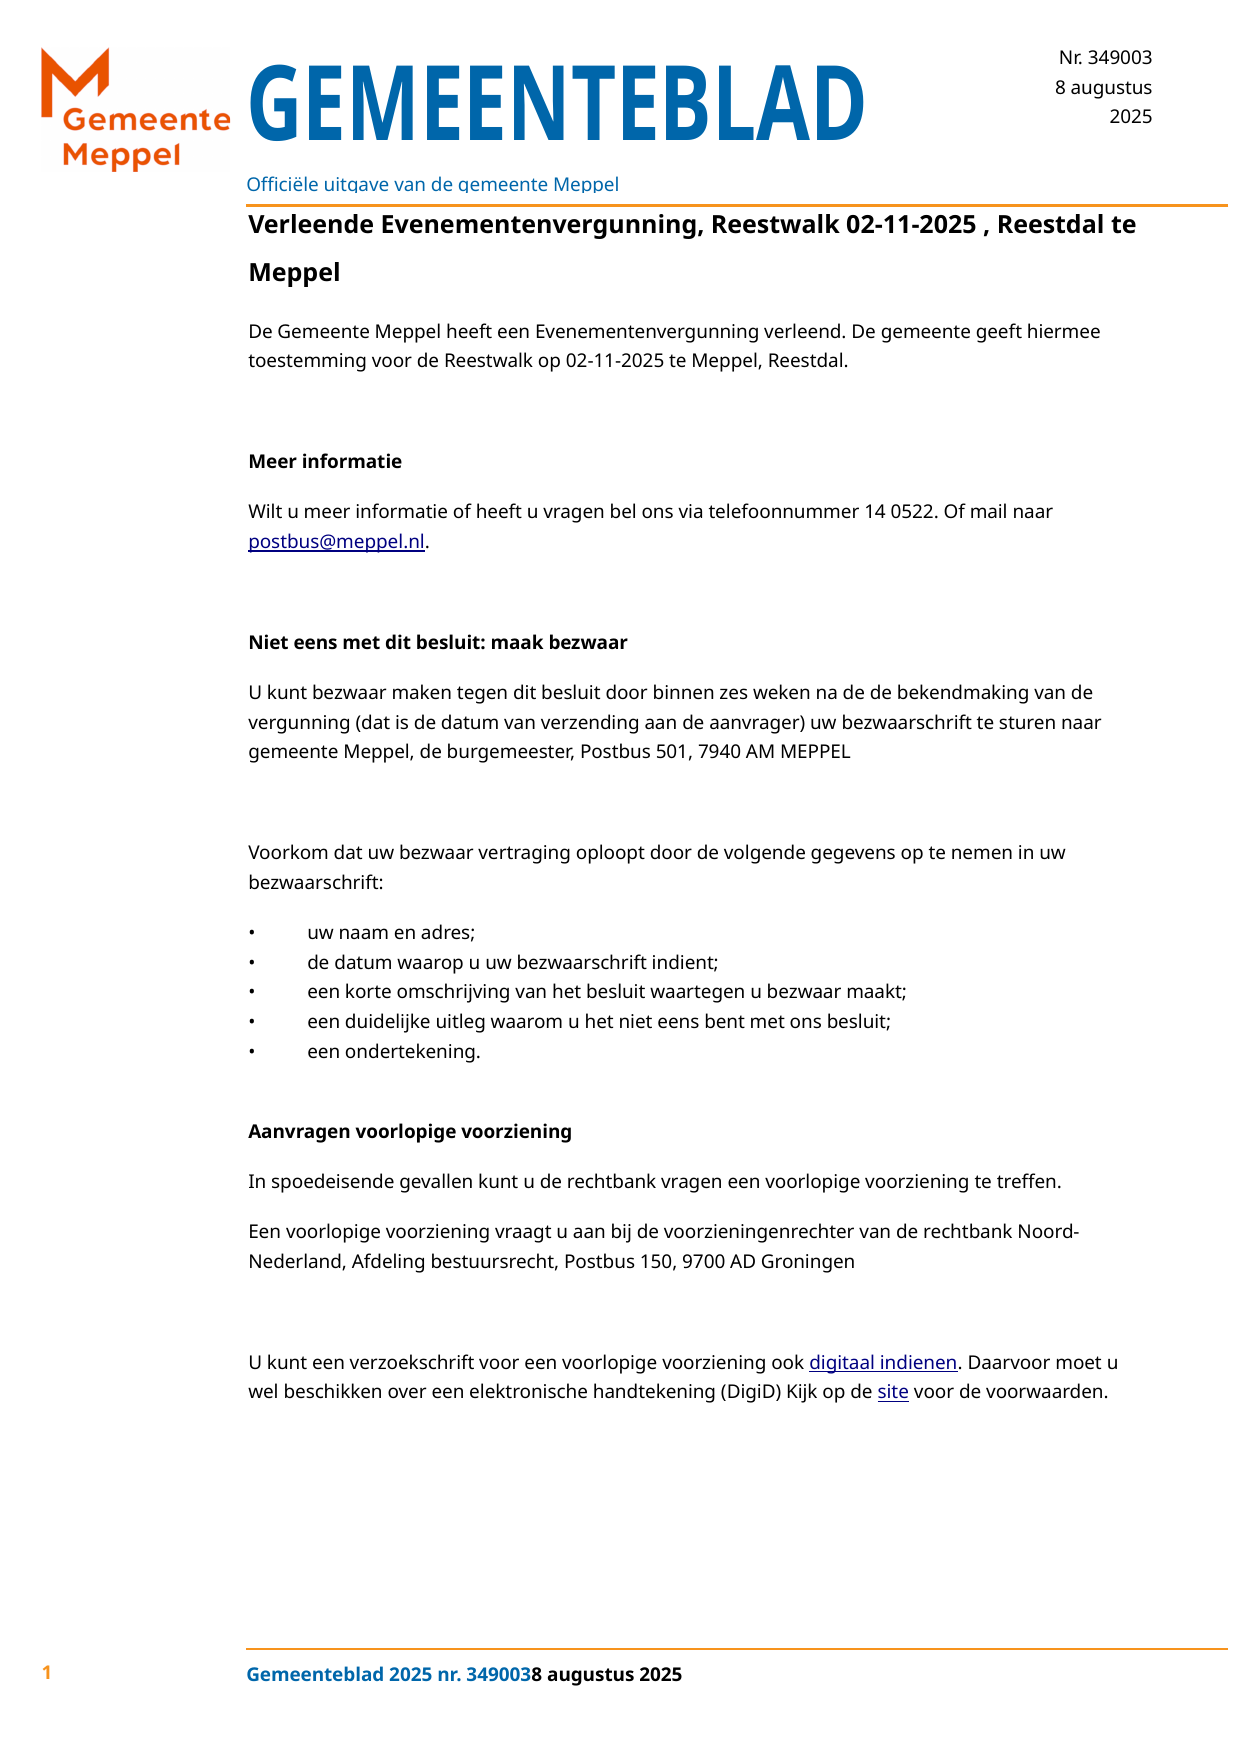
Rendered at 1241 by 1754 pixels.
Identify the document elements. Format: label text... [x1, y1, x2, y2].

picture [41, 47, 231, 172]
text De Gemeente Meppel heeft een Evenementenvergunning verleend. De gemeente geeft hiermee toestemming voor de Reestwalk op 02-11-2025 te Meppel, Reestdal. [248, 318, 1152, 373]
list een duidelijke uitleg waarom u het niet eens bent met ons besluit; [248, 1008, 1152, 1034]
list een ondertekening. [248, 1038, 1152, 1064]
text Aanvragen voorlopige voorziening [248, 1118, 1152, 1144]
text Wilt u meer informatie of heeft u vragen bel ons via telefoonnummer 14 0522. Of mail naar postbus@meppel.nl. [248, 499, 1152, 554]
text Meer informatie [248, 448, 1152, 474]
text U kunt een verzoekschrift voor een voorlopige voorziening ook digitaal indienen. Daarvoor moet u wel beschikken over een elektronische handtekening (DigiD) Kijk op de site voor de voorwaarden. [248, 1349, 1152, 1404]
list de datum waarop u uw bezwaarschrift indient; [248, 949, 1152, 975]
text Voorkom dat uw bezwaar vertraging oploopt door de volgende gegevens op te nemen in uw bezwaarschrift: [248, 839, 1152, 895]
list een korte omschrijving van het besluit waartegen u bezwaar maakt; [248, 979, 1152, 1004]
list uw naam en adres; [248, 919, 1152, 945]
text Niet eens met dit besluit: maak bezwaar [248, 629, 1152, 655]
text Een voorlopige voorziening vraagt u aan bij de voorzieningenrechter van de rechtbank Noord-Nederland, Afdeling bestuursrecht, Postbus 150, 9700 AD Groningen [248, 1219, 1152, 1274]
text Verleende Evenementenvergunning, Reestwalk 02-11-2025 , Reestdal te Meppel [248, 207, 1152, 288]
text In spoedeisende gevallen kunt u de rechtbank vragen een voorlopige voorziening te treffen. [248, 1168, 1152, 1194]
text U kunt bezwaar maken tegen dit besluit door binnen zes weken na de de bekendmaking van de vergunning (dat is de datum van verzending aan de aanvrager) uw bezwaarschrift te sturen naar gemeente Meppel, de burgemeester, Postbus 501, 7940 AM MEPPEL [248, 679, 1152, 764]
